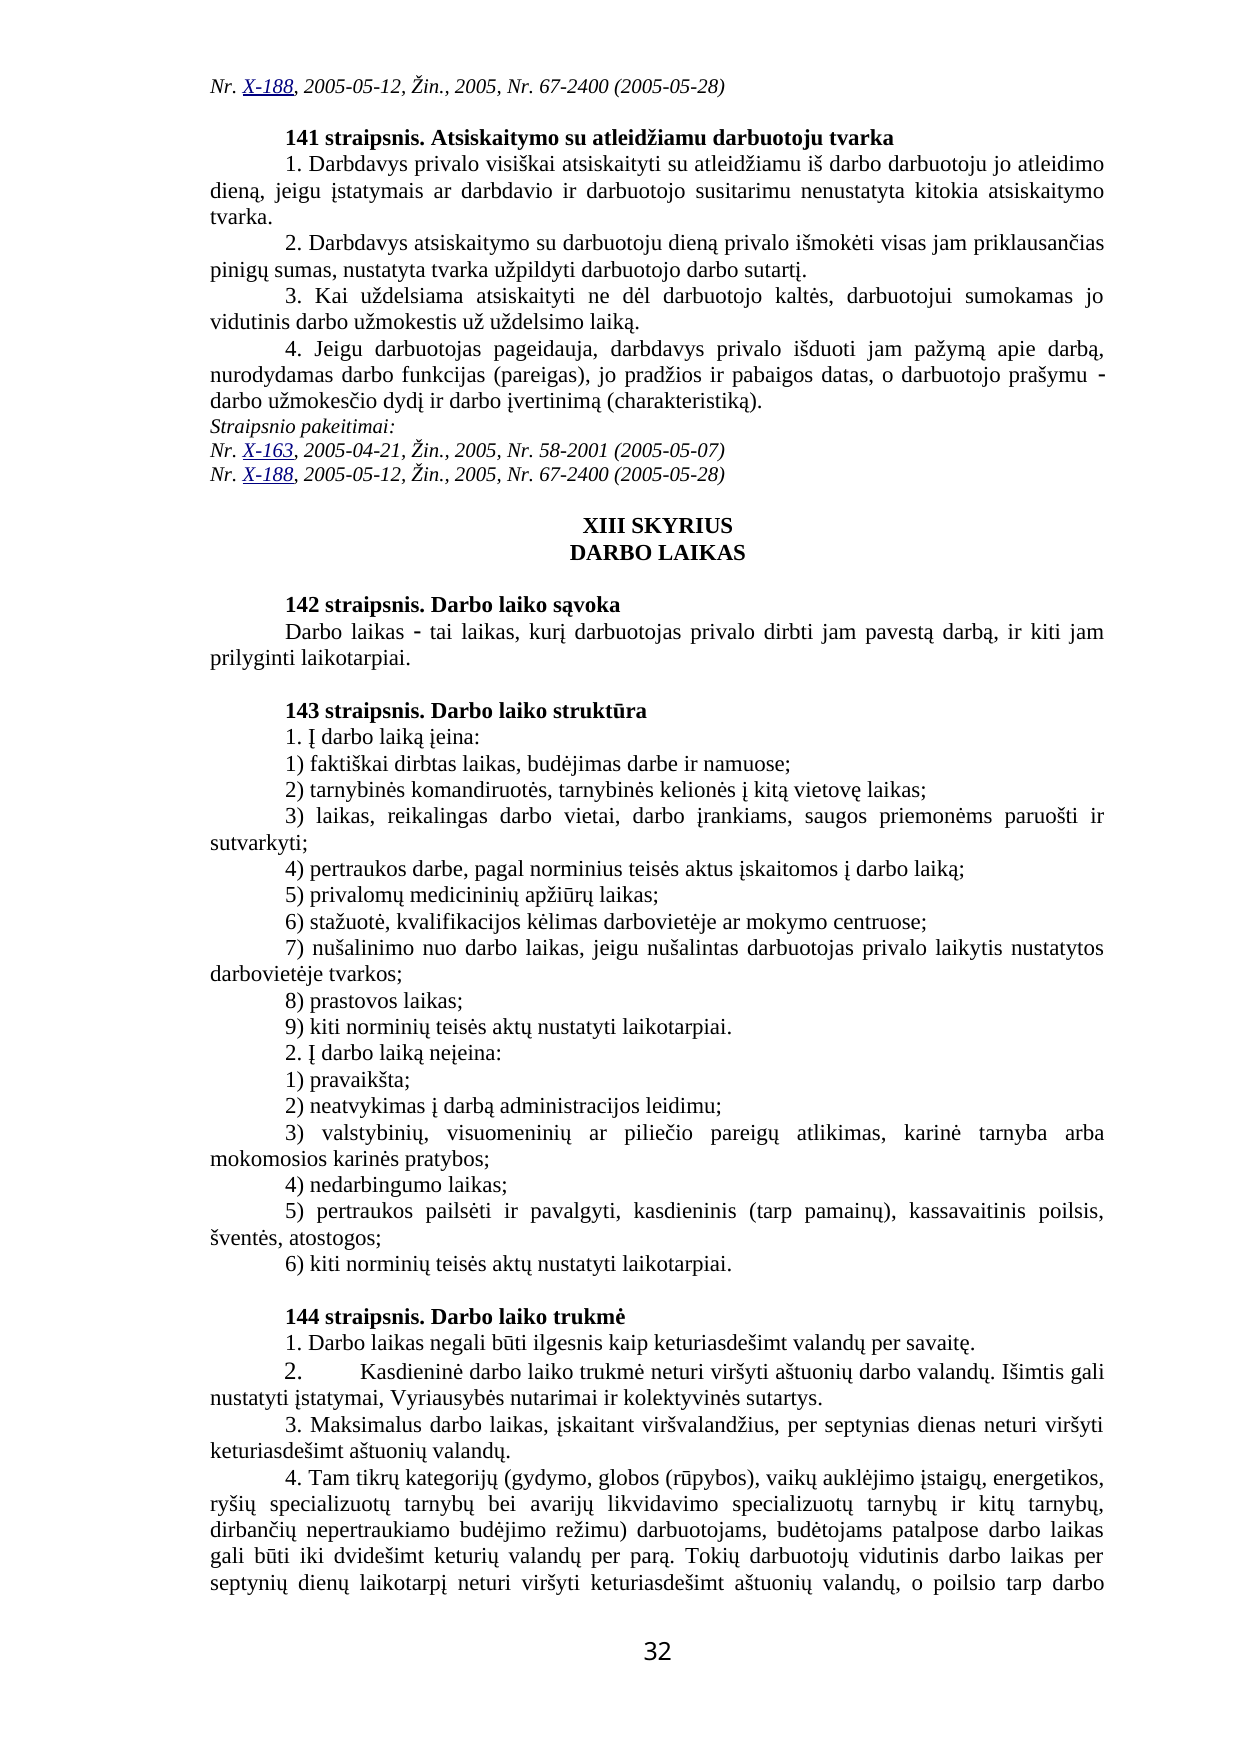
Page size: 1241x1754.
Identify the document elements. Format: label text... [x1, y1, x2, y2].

text 2. Į darbo laiką neįeina: [210, 1039, 1106, 1066]
text Darbo laikas  tai laikas, kurį darbuotojas privalo dirbti jam pavestą darbą, ir kiti jam prilyginti laikotarpiai. [210, 618, 1106, 671]
text 5) pertraukos pailsėti ir pavalgyti, kasdieninis (tarp pamainų), kassavaitinis poilsis, šventės, atostogos; [210, 1198, 1106, 1250]
text 6) stažuotė, kvalifikacijos kėlimas darbovietėje ar mokymo centruose; [210, 908, 1106, 934]
text 2) neatvykimas į darbą administracijos leidimu; [210, 1092, 1106, 1118]
text 2. Darbdavys atsiskaitymo su darbuotoju dieną privalo išmokėti visas jam priklausančias pinigų sumas, nustatyta tvarka užpildyti darbuotojo darbo sutartį. [210, 229, 1106, 282]
text 6) kiti norminių teisės aktų nustatyti laikotarpiai. [210, 1250, 1106, 1277]
text 144 straipsnis. Darbo laiko trukmė [210, 1303, 1106, 1329]
text 1) pravaikšta; [210, 1066, 1106, 1092]
text Nr. X-188, 2005-05-12, Žin., 2005, Nr. 67-2400 (2005-05-28) [210, 73, 1106, 98]
text 4) nedarbingumo laikas; [210, 1171, 1106, 1198]
text Nr. X-188, 2005-05-12, Žin., 2005, Nr. 67-2400 (2005-05-28) [210, 462, 1106, 486]
text 142 straipsnis. Darbo laiko sąvoka [210, 591, 1106, 618]
text 3) valstybinių, visuomeninių ar piliečio pareigų atlikimas, karinė tarnyba arba mokomosios karinės pratybos; [210, 1118, 1106, 1171]
text Nr. X-163, 2005-04-21, Žin., 2005, Nr. 58-2001 (2005-05-07) [210, 438, 1106, 462]
text 1) faktiškai dirbtas laikas, budėjimas darbe ir namuose; [210, 749, 1106, 776]
text 143 straipsnis. Darbo laiko struktūra [210, 697, 1106, 723]
text 8) prastovos laikas; [210, 987, 1106, 1013]
text 1. Darbdavys privalo visiškai atsiskaityti su atleidžiamu iš darbo darbuotoju jo atleidimo dieną, jeigu įstatymais ar darbdavio ir darbuotojo susitarimu nenustatyta kitokia atsiskaitymo tvarka. [210, 150, 1106, 229]
text XIII SKYRIUS [210, 512, 1106, 539]
text 3) laikas, reikalingas darbo vietai, darbo įrankiams, saugos priemonėms paruošti ir sutvarkyti; [210, 802, 1106, 855]
text 1. Į darbo laiką įeina: [210, 723, 1106, 749]
text 4. Tam tikrų kategorijų (gydymo, globos (rūpybos), vaikų auklėjimo įstaigų, energetikos, ryšių specializuotų tarnybų bei avarijų likvidavimo specializuotų tarnybų ir kitų tarnybų, dirbančių nepertraukiamo budėjimo režimu) darbuotojams, budėtojams patalpose darbo laikas gali būti iki dvidešimt keturių valandų per parą. Tokių darbuotojų vidutinis darbo laikas per septynių dienų laikotarpį neturi viršyti keturiasdešimt aštuonių valandų, o poilsio tarp darbo [210, 1463, 1106, 1595]
list Kasdieninė darbo laiko trukmė neturi viršyti aštuonių darbo valandų. Išimtis gali nustatyti įstatymai, Vyriausybės nutarimai ir kolektyvinės sutartys. [210, 1356, 1106, 1411]
text DARBO LAIKAS [210, 539, 1106, 565]
text 4. Jeigu darbuotojas pageidauja, darbdavys privalo išduoti jam pažymą apie darbą, nurodydamas darbo funkcijas (pareigas), jo pradžios ir pabaigos datas, o darbuotojo prašymu  darbo užmokesčio dydį ir darbo įvertinimą (charakteristiką). [210, 335, 1106, 414]
text 4) pertraukos darbe, pagal norminius teisės aktus įskaitomos į darbo laiką; [210, 855, 1106, 881]
text 2) tarnybinės komandiruotės, tarnybinės kelionės į kitą vietovę laikas; [210, 776, 1106, 802]
text 141 straipsnis. Atsiskaitymo su atleidžiamu darbuotoju tvarka [210, 124, 1106, 150]
text 3. Maksimalus darbo laikas, įskaitant viršvalandžius, per septynias dienas neturi viršyti keturiasdešimt aštuonių valandų. [210, 1411, 1106, 1463]
text 1. Darbo laikas negali būti ilgesnis kaip keturiasdešimt valandų per savaitę. [210, 1329, 1106, 1356]
text 5) privalomų medicininių apžiūrų laikas; [210, 881, 1106, 908]
text 7) nušalinimo nuo darbo laikas, jeigu nušalintas darbuotojas privalo laikytis nustatytos darbovietėje tvarkos; [210, 934, 1106, 987]
text Straipsnio pakeitimai: [210, 414, 1106, 438]
text 3. Kai uždelsiama atsiskaityti ne dėl darbuotojo kaltės, darbuotojui sumokamas jo vidutinis darbo užmokestis už uždelsimo laiką. [210, 282, 1104, 335]
text 9) kiti norminių teisės aktų nustatyti laikotarpiai. [210, 1013, 1106, 1039]
